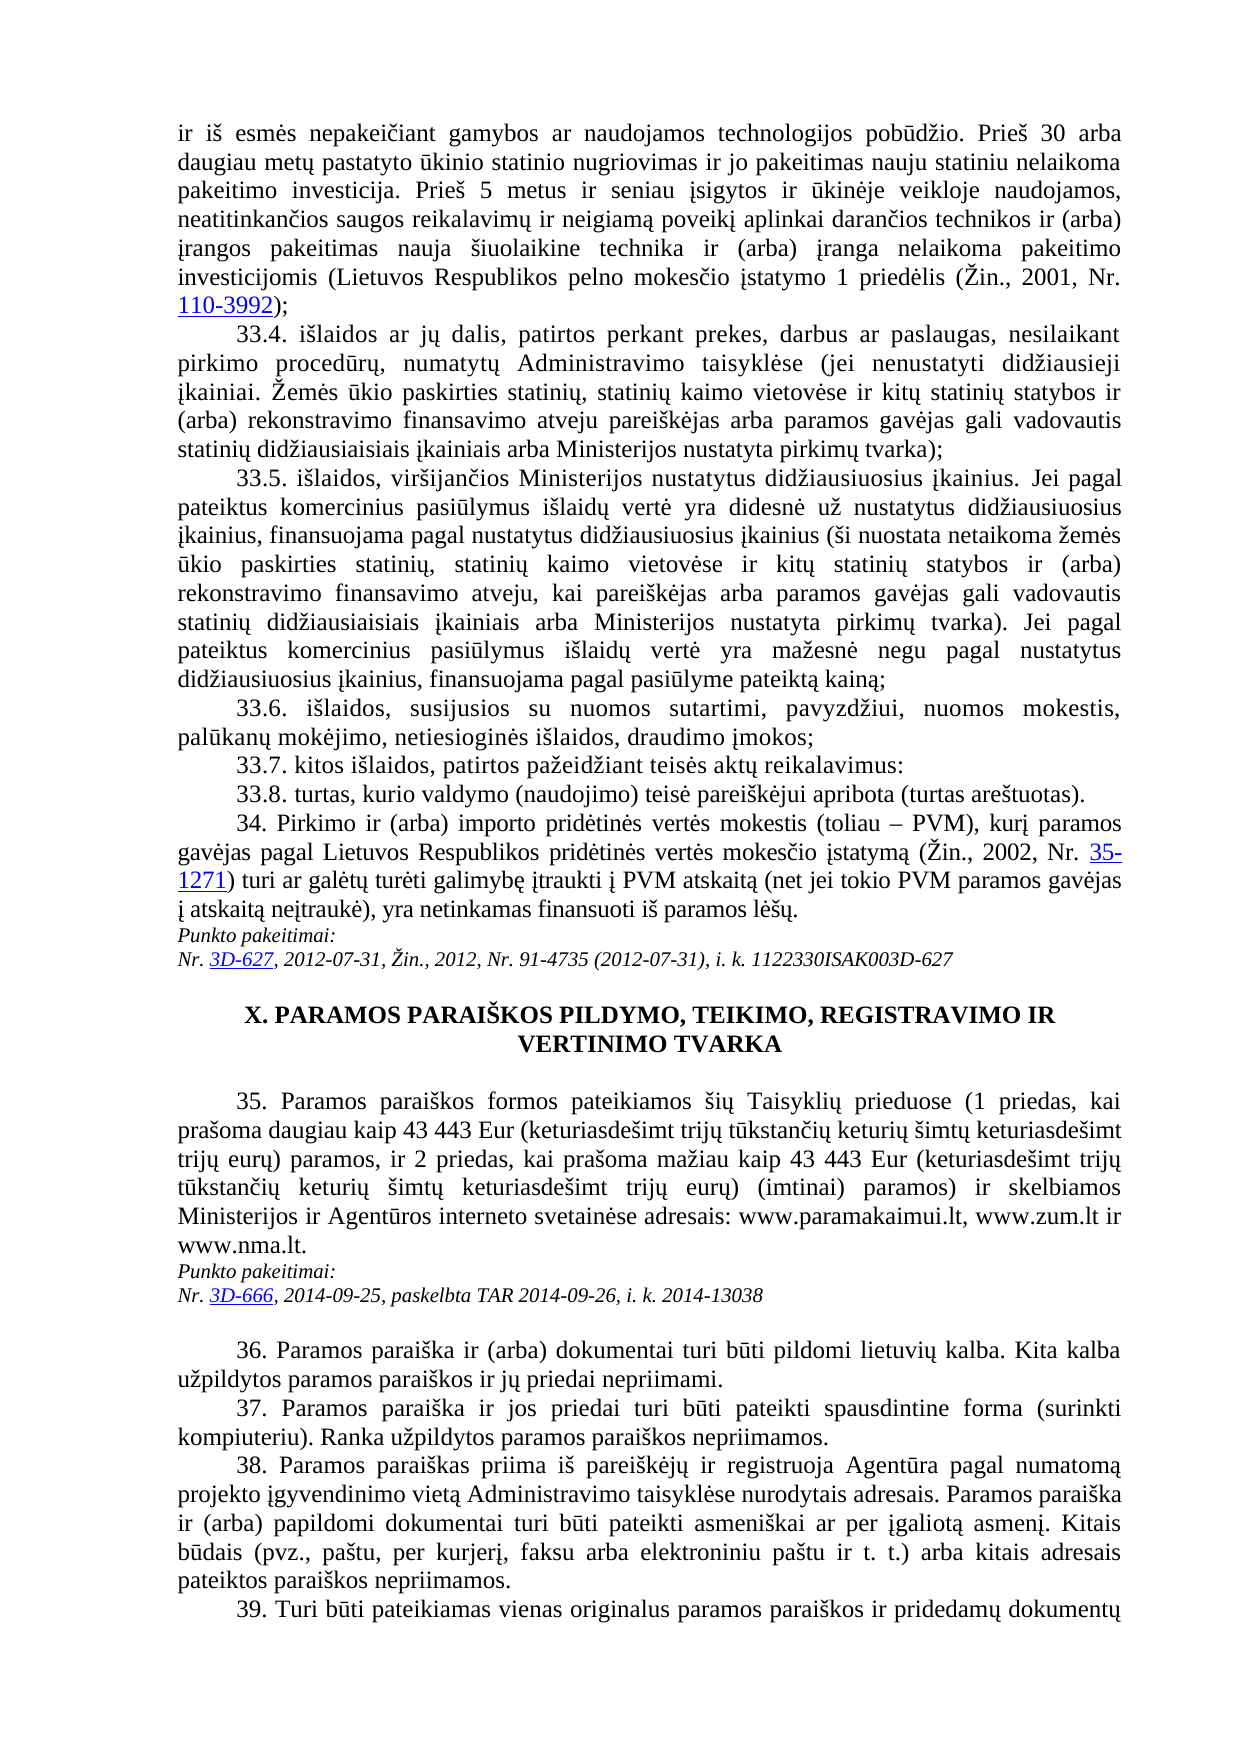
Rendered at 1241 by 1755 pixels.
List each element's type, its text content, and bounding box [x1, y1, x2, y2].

text 38. Paramos paraiškas priima iš pareiškėjų ir registruoja Agentūra pagal numatomą projekto įgyvendinimo vietą Administravimo taisyklėse nurodytais adresais. Paramos paraiška ir (arba) papildomi dokumentai turi būti pateikti asmeniškai ar per įgaliotą asmenį. Kitais būdais (pvz., paštu, per kurjerį, faksu arba elektroniniu paštu ir t. t.) arba kitais adresais pateiktos paraiškos nepriimamos. [177, 1451, 1122, 1594]
text 34. Pirkimo ir (arba) importo pridėtinės vertės mokestis (toliau – PVM), kurį paramos gavėjas pagal Lietuvos Respublikos pridėtinės vertės mokesčio įstatymą (Žin., 2002, Nr. 35-1271) turi ar galėtų turėti galimybę įtraukti į PVM atskaitą (net jei tokio PVM paramos gavėjas į atskaitą neįtraukė), yra netinkamas finansuoti iš paramos lėšų. [177, 808, 1122, 923]
text ir iš esmės nepakeičiant gamybos ar naudojamos technologijos pobūdžio. Prieš 30 arba daugiau metų pastatyto ūkinio statinio nugriovimas ir jo pakeitimas nauju statiniu nelaikoma pakeitimo investicija. Prieš 5 metus ir seniau įsigytos ir ūkinėje veikloje naudojamos, neatitinkančios saugos reikalavimų ir neigiamą poveikį aplinkai darančios technikos ir (arba) įrangos pakeitimas nauja šiuolaikine technika ir (arba) įranga nelaikoma pakeitimo investicijomis (Lietuvos Respublikos pelno mokesčio įstatymo 1 priedėlis (Žin., 2001, Nr. 110-3992); [177, 118, 1122, 319]
text 33.4. išlaidos ar jų dalis, patirtos perkant prekes, darbus ar paslaugas, nesilaikant pirkimo procedūrų, numatytų Administravimo taisyklėse (jei nenustatyti didžiausieji įkainiai. Žemės ūkio paskirties statinių, statinių kaimo vietovėse ir kitų statinių statybos ir (arba) rekonstravimo finansavimo atveju pareiškėjas arba paramos gavėjas gali vadovautis statinių didžiausiaisiais įkainiais arba Ministerijos nustatyta pirkimų tvarka); [177, 319, 1122, 463]
text 36. Paramos paraiška ir (arba) dokumentai turi būti pildomi lietuvių kalba. Kita kalba užpildytos paramos paraiškos ir jų priedai nepriimami. [177, 1336, 1122, 1393]
text Nr. 3D-666, 2014-09-25, paskelbta TAR 2014-09-26, i. k. 2014-13038 [177, 1283, 1122, 1307]
text Punkto pakeitimai: [177, 1259, 1122, 1283]
text X. Paramos PARAIŠKOS PILDYMO, TEIKIMo, REGISTRAVIMo IR VERTINIMO TVARKA [177, 1000, 1122, 1057]
text 33.6. išlaidos, susijusios su nuomos sutartimi, pavyzdžiui, nuomos mokestis, palūkanų mokėjimo, netiesioginės išlaidos, draudimo įmokos; [177, 693, 1122, 751]
text 33.7. kitos išlaidos, patirtos pažeidžiant teisės aktų reikalavimus: [177, 751, 1122, 779]
text Punkto pakeitimai: [177, 923, 1122, 947]
text Nr. 3D-627, 2012-07-31, Žin., 2012, Nr. 91-4735 (2012-07-31), i. k. 1122330ISAK003D-627 [177, 947, 1122, 971]
text 33.8. turtas, kurio valdymo (naudojimo) teisė pareiškėjui apribota (turtas areštuotas). [177, 779, 1122, 808]
text 39. Turi būti pateikiamas vienas originalus paramos paraiškos ir pridedamų dokumentų [177, 1594, 1122, 1623]
text 35. Paramos paraiškos formos pateikiamos šių Taisyklių prieduose (1 priedas, kai prašoma daugiau kaip 43 443 Eur (keturiasdešimt trijų tūkstančių keturių šimtų keturiasdešimt trijų eurų) paramos, ir 2 priedas, kai prašoma mažiau kaip 43 443 Eur (keturiasdešimt trijų tūkstančių keturių šimtų keturiasdešimt trijų eurų) (imtinai) paramos) ir skelbiamos Ministerijos ir Agentūros interneto svetainėse adresais: www.paramakaimui.lt, www.zum.lt ir www.nma.lt. [177, 1086, 1122, 1259]
text 37. Paramos paraiška ir jos priedai turi būti pateikti spausdintine forma (surinkti kompiuteriu). Ranka užpildytos paramos paraiškos nepriimamos. [177, 1393, 1122, 1451]
text 33.5. išlaidos, viršijančios Ministerijos nustatytus didžiausiuosius įkainius. Jei pagal pateiktus komercinius pasiūlymus išlaidų vertė yra didesnė už nustatytus didžiausiuosius įkainius, finansuojama pagal nustatytus didžiausiuosius įkainius (ši nuostata netaikoma žemės ūkio paskirties statinių, statinių kaimo vietovėse ir kitų statinių statybos ir (arba) rekonstravimo finansavimo atveju, kai pareiškėjas arba paramos gavėjas gali vadovautis statinių didžiausiaisiais įkainiais arba Ministerijos nustatyta pirkimų tvarka). Jei pagal pateiktus komercinius pasiūlymus išlaidų vertė yra mažesnė negu pagal nustatytus didžiausiuosius įkainius, finansuojama pagal pasiūlyme pateiktą kainą; [177, 463, 1122, 693]
